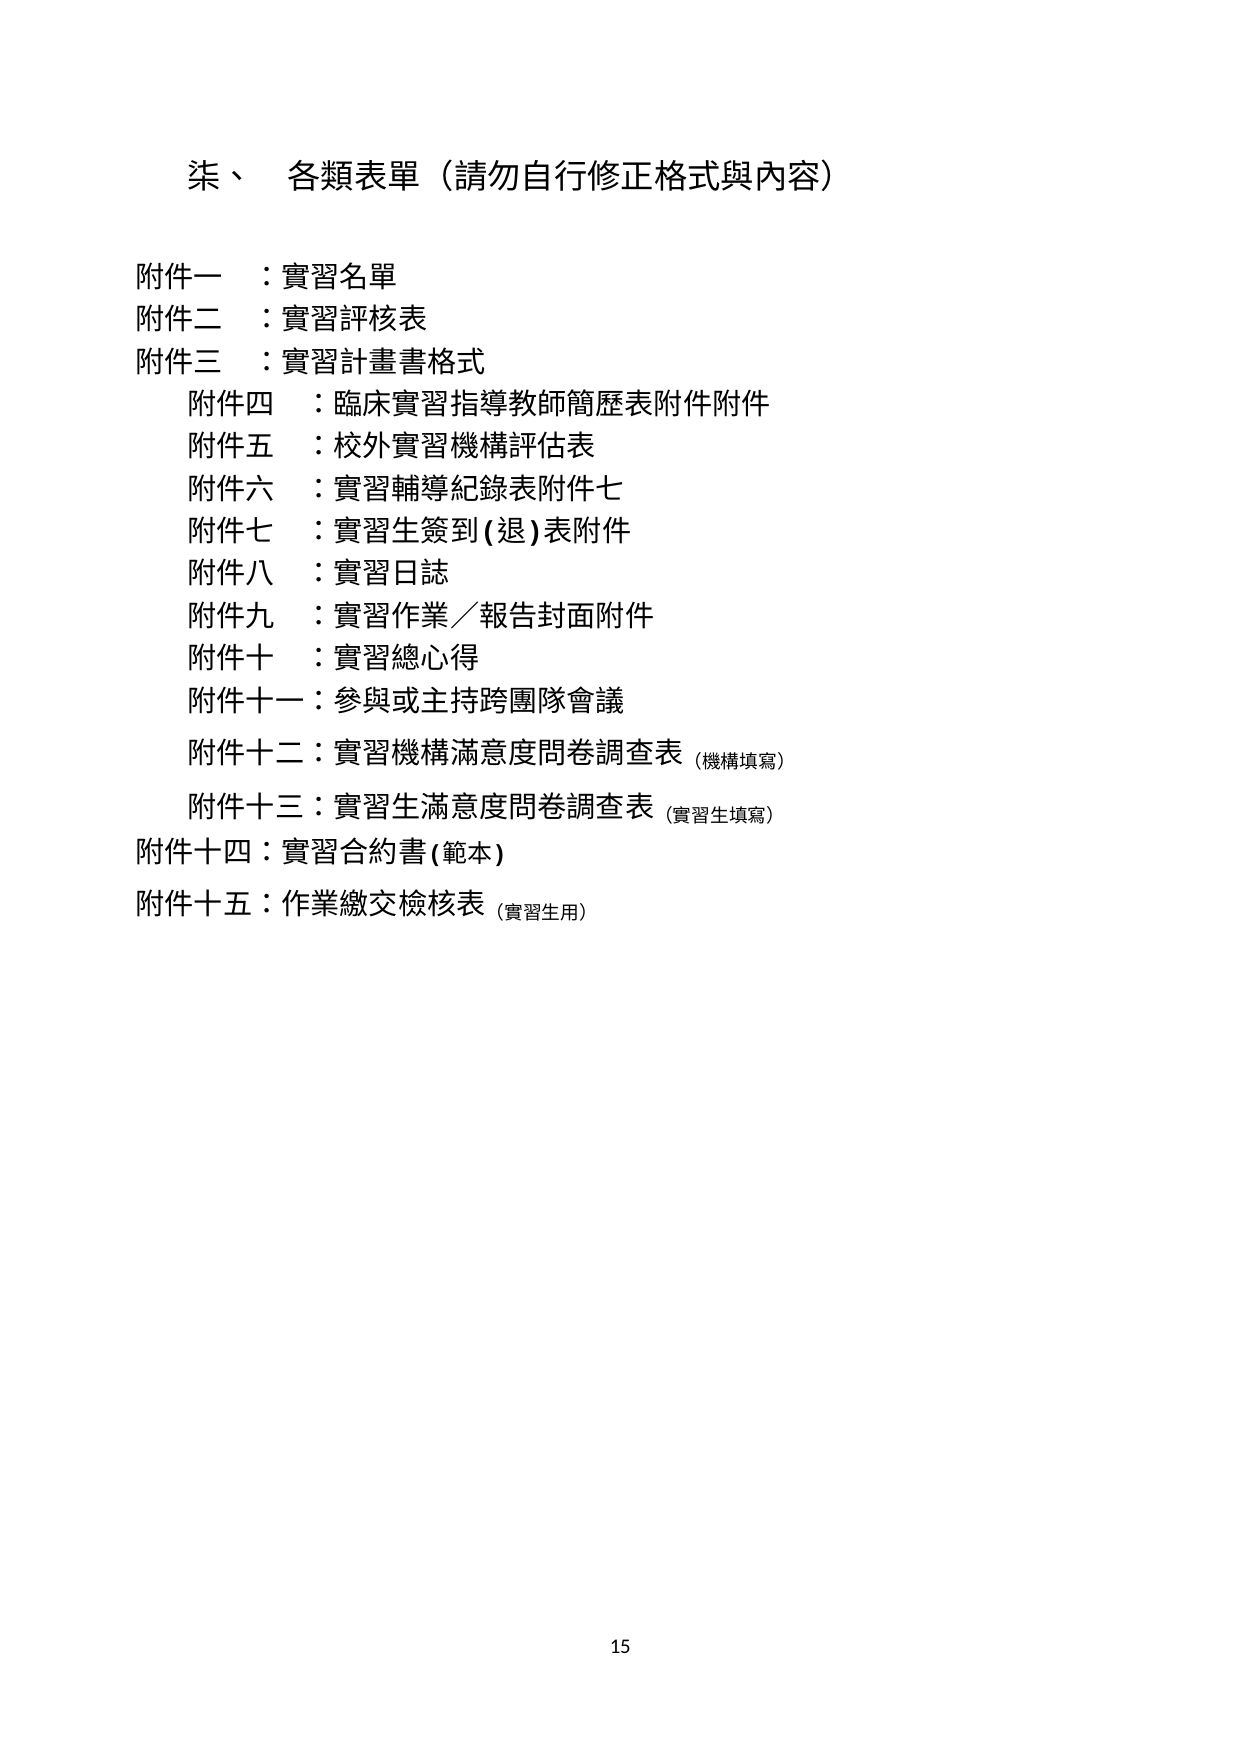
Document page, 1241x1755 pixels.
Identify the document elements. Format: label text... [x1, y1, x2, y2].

subtitle 附件十四：實習合約書(範本) [135, 828, 987, 871]
text 附件四 ：臨床實習指導教師簡歷表附件附件 [187, 381, 1025, 423]
subtitle 附件三 ：實習計畫書格式 [135, 338, 869, 381]
subtitle 附件十三：實習生滿意度問卷調查表（實習生填寫） [187, 774, 1181, 828]
text 附件九 ：實習作業／報告封面附件附件十 ：實習總心得 [187, 592, 675, 677]
subtitle 附件二 ：實習評核表 [135, 296, 869, 338]
subtitle 附件一 ：實習名單 [135, 253, 869, 296]
subtitle 附件十一：參與或主持跨團隊會議 [187, 677, 1181, 719]
text 附件十二：實習機構滿意度問卷調查表（機構填寫） [187, 719, 1181, 774]
subtitle 附件十五：作業繳交檢核表（實習生用） [135, 871, 987, 925]
subtitle 柒、 各類表單（請勿自行修正格式與內容） [187, 146, 1181, 199]
text 附件六 ：實習輔導紀錄表附件七附件七 ：實習生簽到(退)表附件附件八 ：實習日誌 [187, 465, 636, 592]
text 附件五 ：校外實習機構評估表 [187, 423, 1025, 465]
